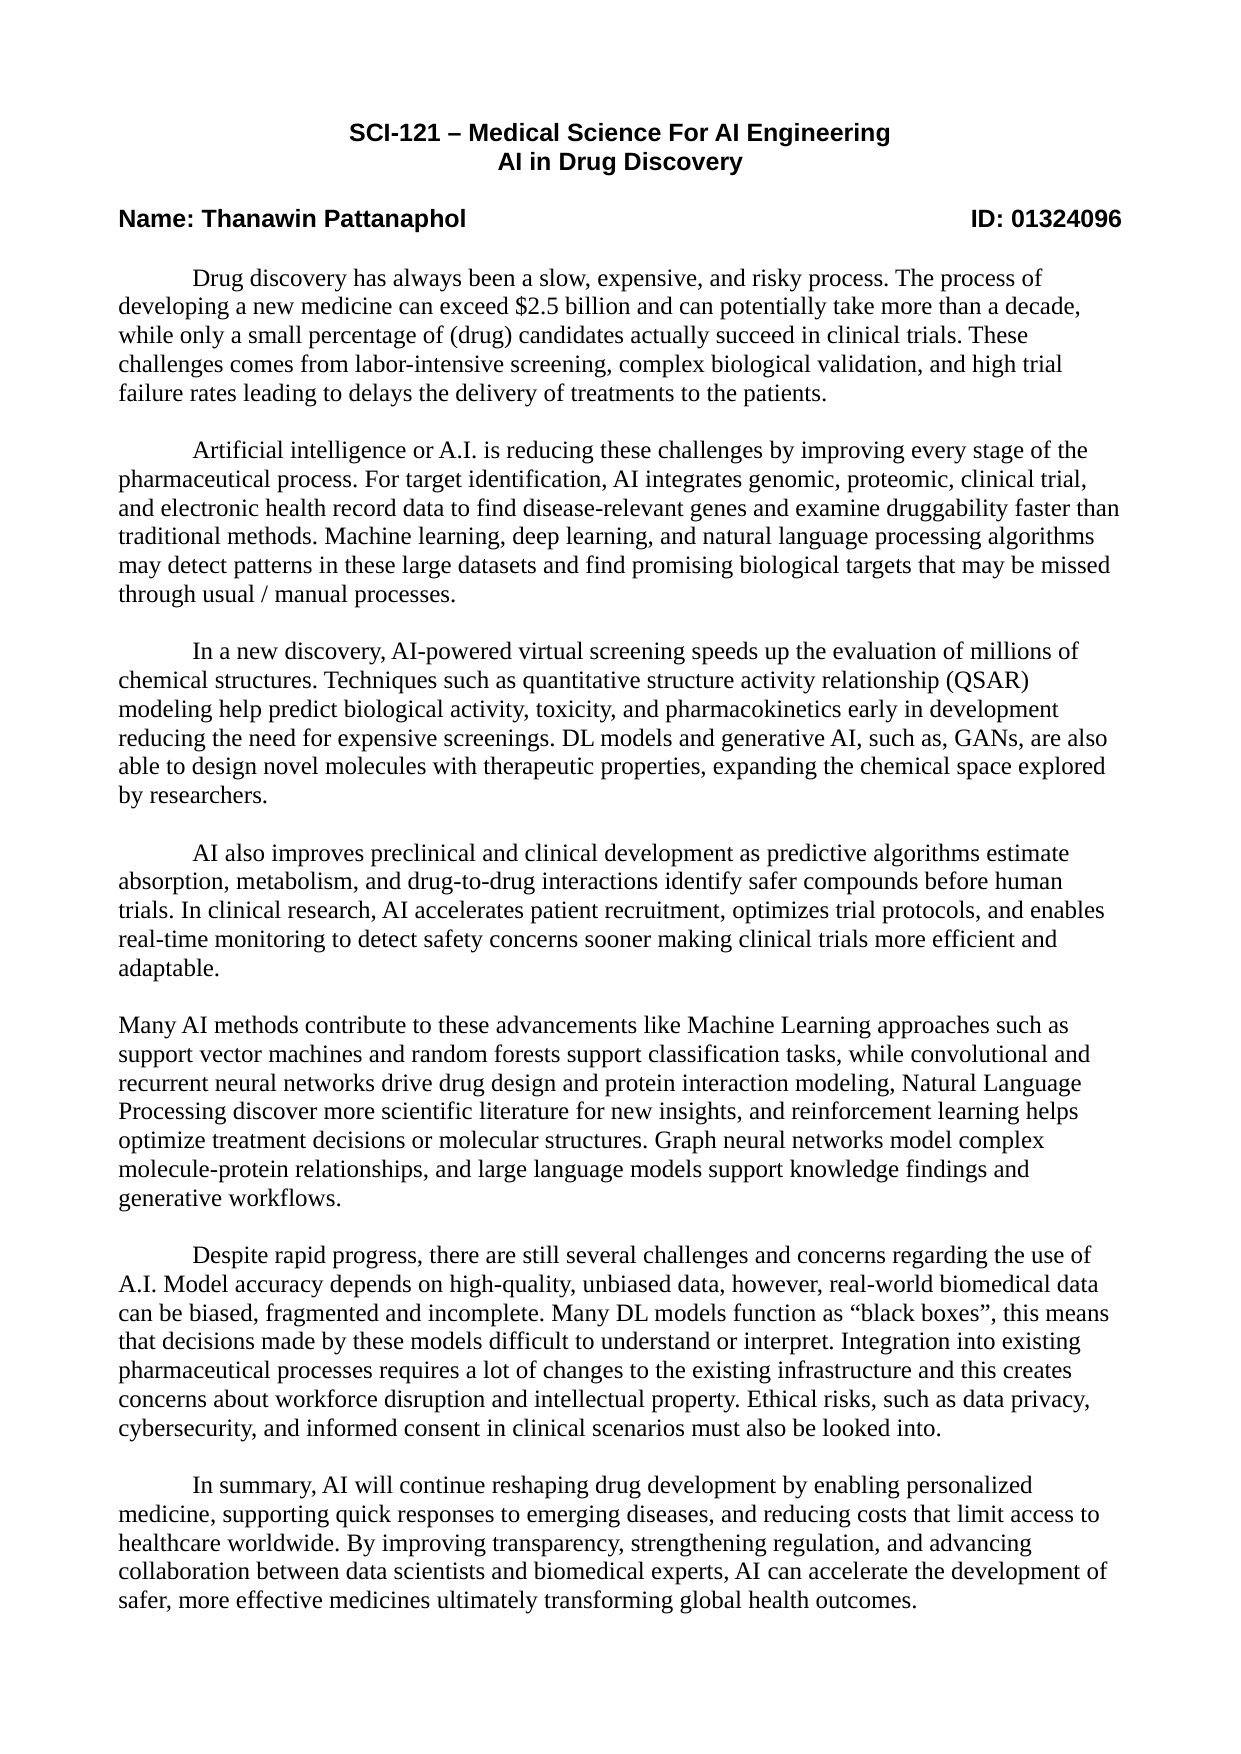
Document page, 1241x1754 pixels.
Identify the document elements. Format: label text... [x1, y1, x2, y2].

text In summary, AI will continue reshaping drug development by enabling personalized medicine, supporting quick responses to emerging diseases, and reducing costs that limit access to healthcare worldwide. By improving transparency, strengthening regulation, and advancing collaboration between data scientists and biomedical experts, AI can accelerate the development of safer, more effective medicines ultimately transforming global health outcomes. [118, 1470, 1122, 1614]
text Artificial intelligence or A.I. is reducing these challenges by improving every stage of the pharmaceutical process. For target identification, AI integrates genomic, proteomic, clinical trial, and electronic health record data to find disease-relevant genes and examine druggability faster than traditional methods. Machine learning, deep learning, and natural language processing algorithms may detect patterns in these large datasets and find promising biological targets that may be missed through usual / manual processes. [118, 435, 1122, 608]
text Drug discovery has always been a slow, expensive, and risky process. The process of developing a new medicine can exceed $2.5 billion and can potentially take more than a decade, while only a small percentage of (drug) candidates actually succeed in clinical trials. These challenges comes from labor-intensive screening, complex biological validation, and high trial failure rates leading to delays the delivery of treatments to the patients. [118, 263, 1122, 406]
text Despite rapid progress, there are still several challenges and concerns regarding the use of A.I. Model accuracy depends on high-quality, unbiased data, however, real-world biomedical data can be biased, fragmented and incomplete. Many DL models function as “black boxes”, this means that decisions made by these models difficult to understand or interpret. Integration into existing pharmaceutical processes requires a lot of changes to the existing infrastructure and this creates concerns about workforce disruption and intellectual property. Ethical risks, such as data privacy, cybersecurity, and informed consent in clinical scenarios must also be looked into. [118, 1240, 1122, 1441]
text In a new discovery, AI-powered virtual screening speeds up the evaluation of millions of chemical structures. Techniques such as quantitative structure activity relationship (QSAR) modeling help predict biological activity, toxicity, and pharmacokinetics early in development reducing the need for expensive screenings. DL models and generative AI, such as, GANs, are also able to design novel molecules with therapeutic properties, expanding the chemical space explored by researchers. [118, 636, 1122, 809]
text AI also improves preclinical and clinical development as predictive algorithms estimate absorption, metabolism, and drug-to-drug interactions identify safer compounds before human trials. In clinical research, AI accelerates patient recruitment, optimizes trial protocols, and enables real-time monitoring to detect safety concerns sooner making clinical trials more efficient and adaptable. [118, 838, 1122, 981]
text Many AI methods contribute to these advancements like Machine Learning approaches such as support vector machines and random forests support classification tasks, while convolutional and recurrent neural networks drive drug design and protein interaction modeling, Natural Language Processing discover more scientific literature for new insights, and reinforcement learning helps optimize treatment decisions or molecular structures. Graph neural networks model complex molecule-protein relationships, and large language models support knowledge findings and generative workflows. [118, 1010, 1122, 1211]
